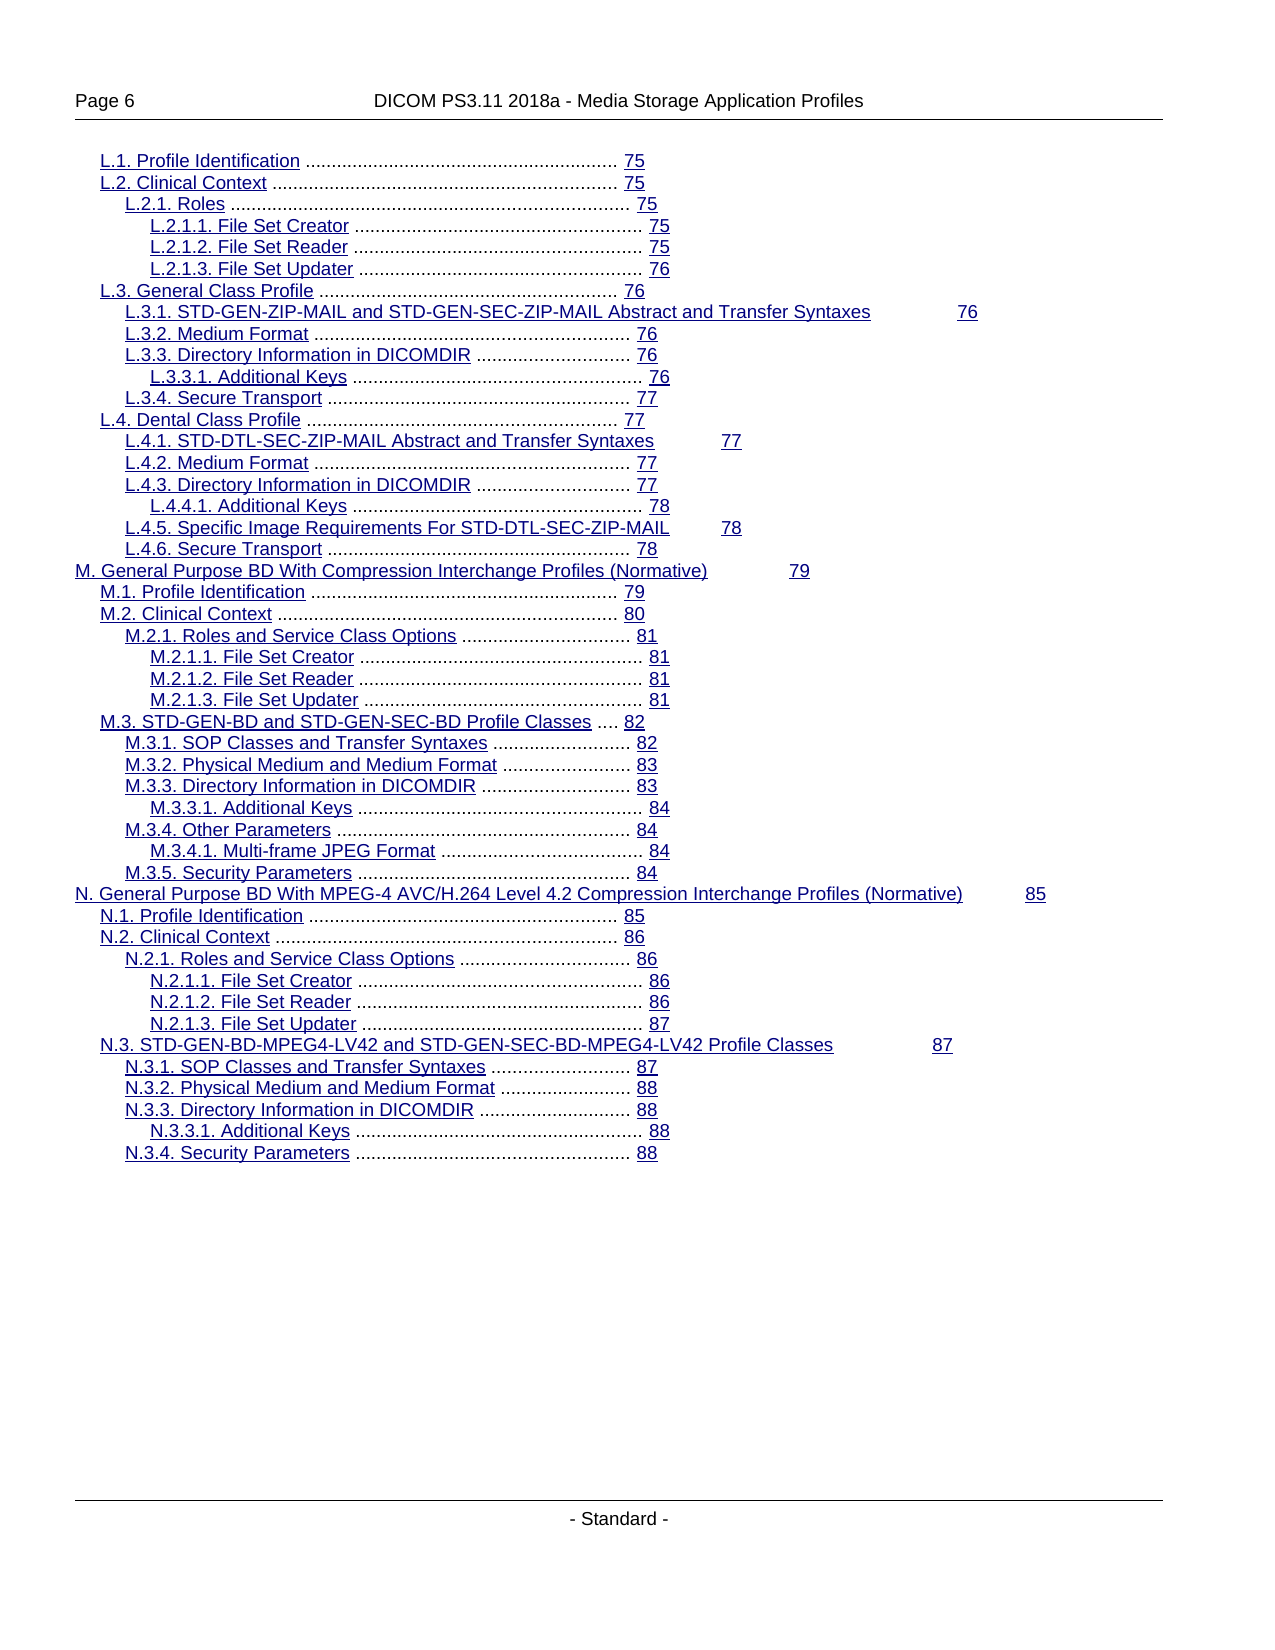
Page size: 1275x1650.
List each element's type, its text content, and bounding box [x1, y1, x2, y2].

text L.2.1.1. File Set Creator 0 [150, 215, 1137, 236]
text L.4. Dental Class Profile 0 [100, 409, 1137, 430]
text L.4.4.1. Additional Keys 0 [150, 495, 1137, 517]
text M.3.5. Security Parameters 0 [125, 862, 1137, 883]
text M.3.3.1. Additional Keys 0 [150, 797, 1137, 818]
text L.2. Clinical Context 0 [100, 172, 1137, 193]
text M.3.1. SOP Classes and Transfer Syntaxes 0 [125, 732, 1137, 754]
text L.4.5. Specific Image Requirements For STD-DTL-SEC-ZIP-MAIL 0 [125, 517, 1137, 538]
text L.2.1.2. File Set Reader 0 [150, 236, 1137, 258]
text N.3.1. SOP Classes and Transfer Syntaxes 0 [125, 1056, 1137, 1077]
text L.3.1. STD-GEN-ZIP-MAIL and STD-GEN-SEC-ZIP-MAIL Abstract and Transfer Syntaxes 0 [125, 301, 1137, 322]
text M.3.4.1. Multi-frame JPEG Format 0 [150, 840, 1137, 862]
text L.2.1. Roles 0 [125, 193, 1137, 215]
text N.2.1.1. File Set Creator 0 [150, 969, 1137, 991]
text M.2.1.3. File Set Updater 0 [150, 689, 1137, 711]
text M.2.1.1. File Set Creator 0 [150, 646, 1137, 667]
text N.3.4. Security Parameters 0 [125, 1142, 1137, 1163]
text N. General Purpose BD With MPEG-4 AVC/H.264 Level 4.2 Compression Interchange Profiles (Normative) 0 [75, 883, 1137, 905]
text M.3. STD-GEN-BD and STD-GEN-SEC-BD Profile Classes 0 [100, 711, 1137, 732]
text N.3.3. Directory Information in DICOMDIR 0 [125, 1099, 1137, 1120]
text L.3.4. Secure Transport 0 [125, 387, 1137, 409]
text L.3.2. Medium Format 0 [125, 322, 1137, 344]
text M.2.1.2. File Set Reader 0 [150, 667, 1137, 689]
text L.4.6. Secure Transport 0 [125, 538, 1137, 560]
text N.3.3.1. Additional Keys 0 [150, 1120, 1137, 1142]
text L.2.1.3. File Set Updater 0 [150, 258, 1137, 279]
text M.2.1. Roles and Service Class Options 0 [125, 624, 1137, 646]
text L.4.3. Directory Information in DICOMDIR 0 [125, 473, 1137, 495]
text N.2.1. Roles and Service Class Options 0 [125, 948, 1137, 969]
text M.3.4. Other Parameters 0 [125, 818, 1137, 840]
text N.3. STD-GEN-BD-MPEG4-LV42 and STD-GEN-SEC-BD-MPEG4-LV42 Profile Classes 0 [100, 1034, 1137, 1056]
text N.2.1.2. File Set Reader 0 [150, 991, 1137, 1012]
text N.2.1.3. File Set Updater 0 [150, 1012, 1137, 1034]
text M. General Purpose BD With Compression Interchange Profiles (Normative) 0 [75, 560, 1137, 581]
text N.2. Clinical Context 0 [100, 926, 1137, 948]
text N.1. Profile Identification 0 [100, 905, 1137, 926]
text M.3.2. Physical Medium and Medium Format 0 [125, 754, 1137, 775]
text L.4.2. Medium Format 0 [125, 452, 1137, 473]
text M.2. Clinical Context 0 [100, 603, 1137, 624]
text L.3.3.1. Additional Keys 0 [150, 366, 1137, 387]
text L.3.3. Directory Information in DICOMDIR 0 [125, 344, 1137, 366]
text L.4.1. STD-DTL-SEC-ZIP-MAIL Abstract and Transfer Syntaxes 0 [125, 430, 1137, 452]
text L.3. General Class Profile 0 [100, 279, 1137, 301]
text M.1. Profile Identification 0 [100, 581, 1137, 603]
text N.3.2. Physical Medium and Medium Format 0 [125, 1077, 1137, 1099]
text L.1. Profile Identification 0 [100, 150, 1137, 172]
text M.3.3. Directory Information in DICOMDIR 0 [125, 775, 1137, 797]
